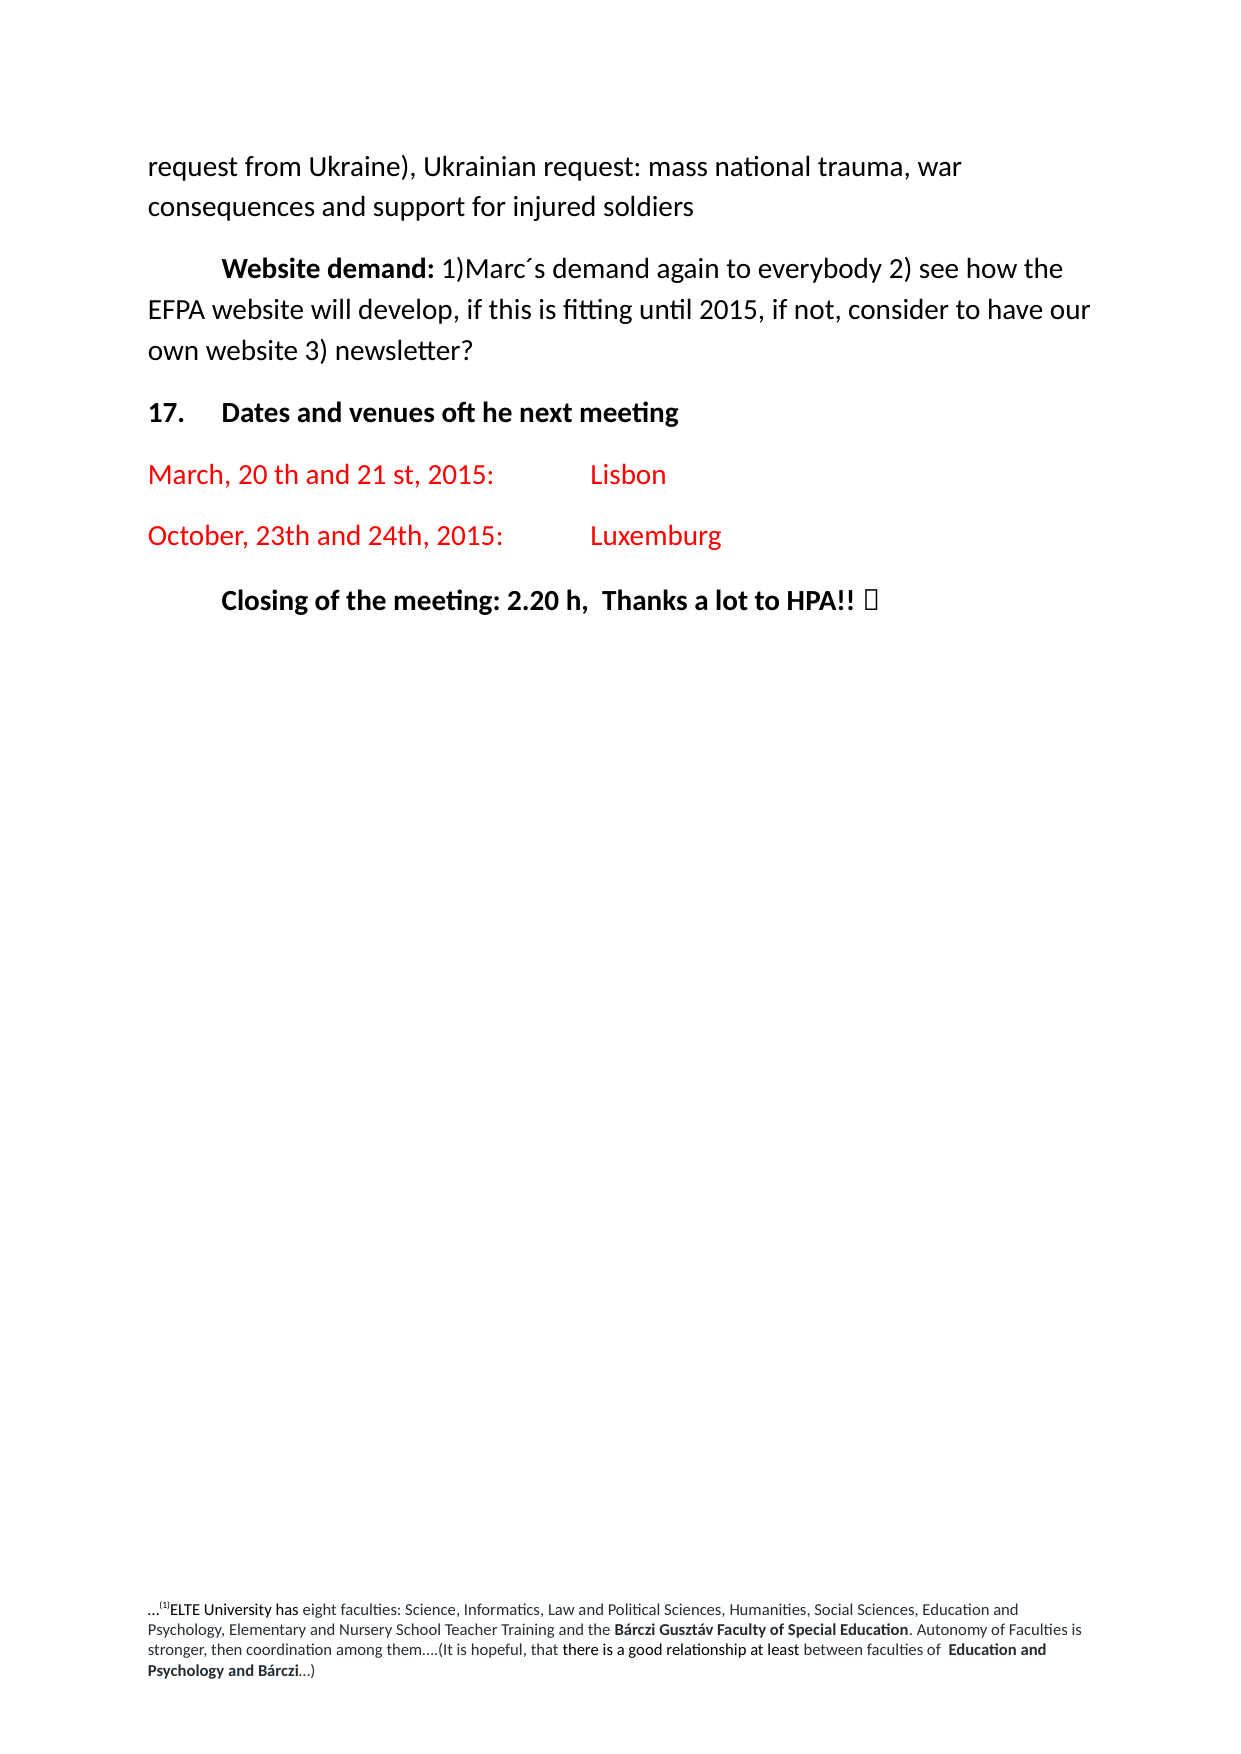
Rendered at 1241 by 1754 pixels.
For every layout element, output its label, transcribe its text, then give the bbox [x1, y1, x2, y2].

text March, 20 th and 21 st, 2015: Lisbon [148, 456, 1093, 491]
text October, 23th and 24th, 2015: Luxemburg [148, 517, 1093, 553]
text 17. Dates and venues oft he next meeting [148, 394, 1093, 429]
text Closing of the meeting: 2.20 h, Thanks a lot to HPA!!  [148, 579, 1093, 619]
text Website demand: 1)Marc´s demand again to everybody 2) see how the EFPA website will develop, if this is fitting until 2015, if not, consider to have our own website 3) newsletter? [148, 250, 1093, 368]
text request from Ukraine), Ukrainian request: mass national trauma, war consequences and support for injured soldiers [148, 148, 1093, 224]
